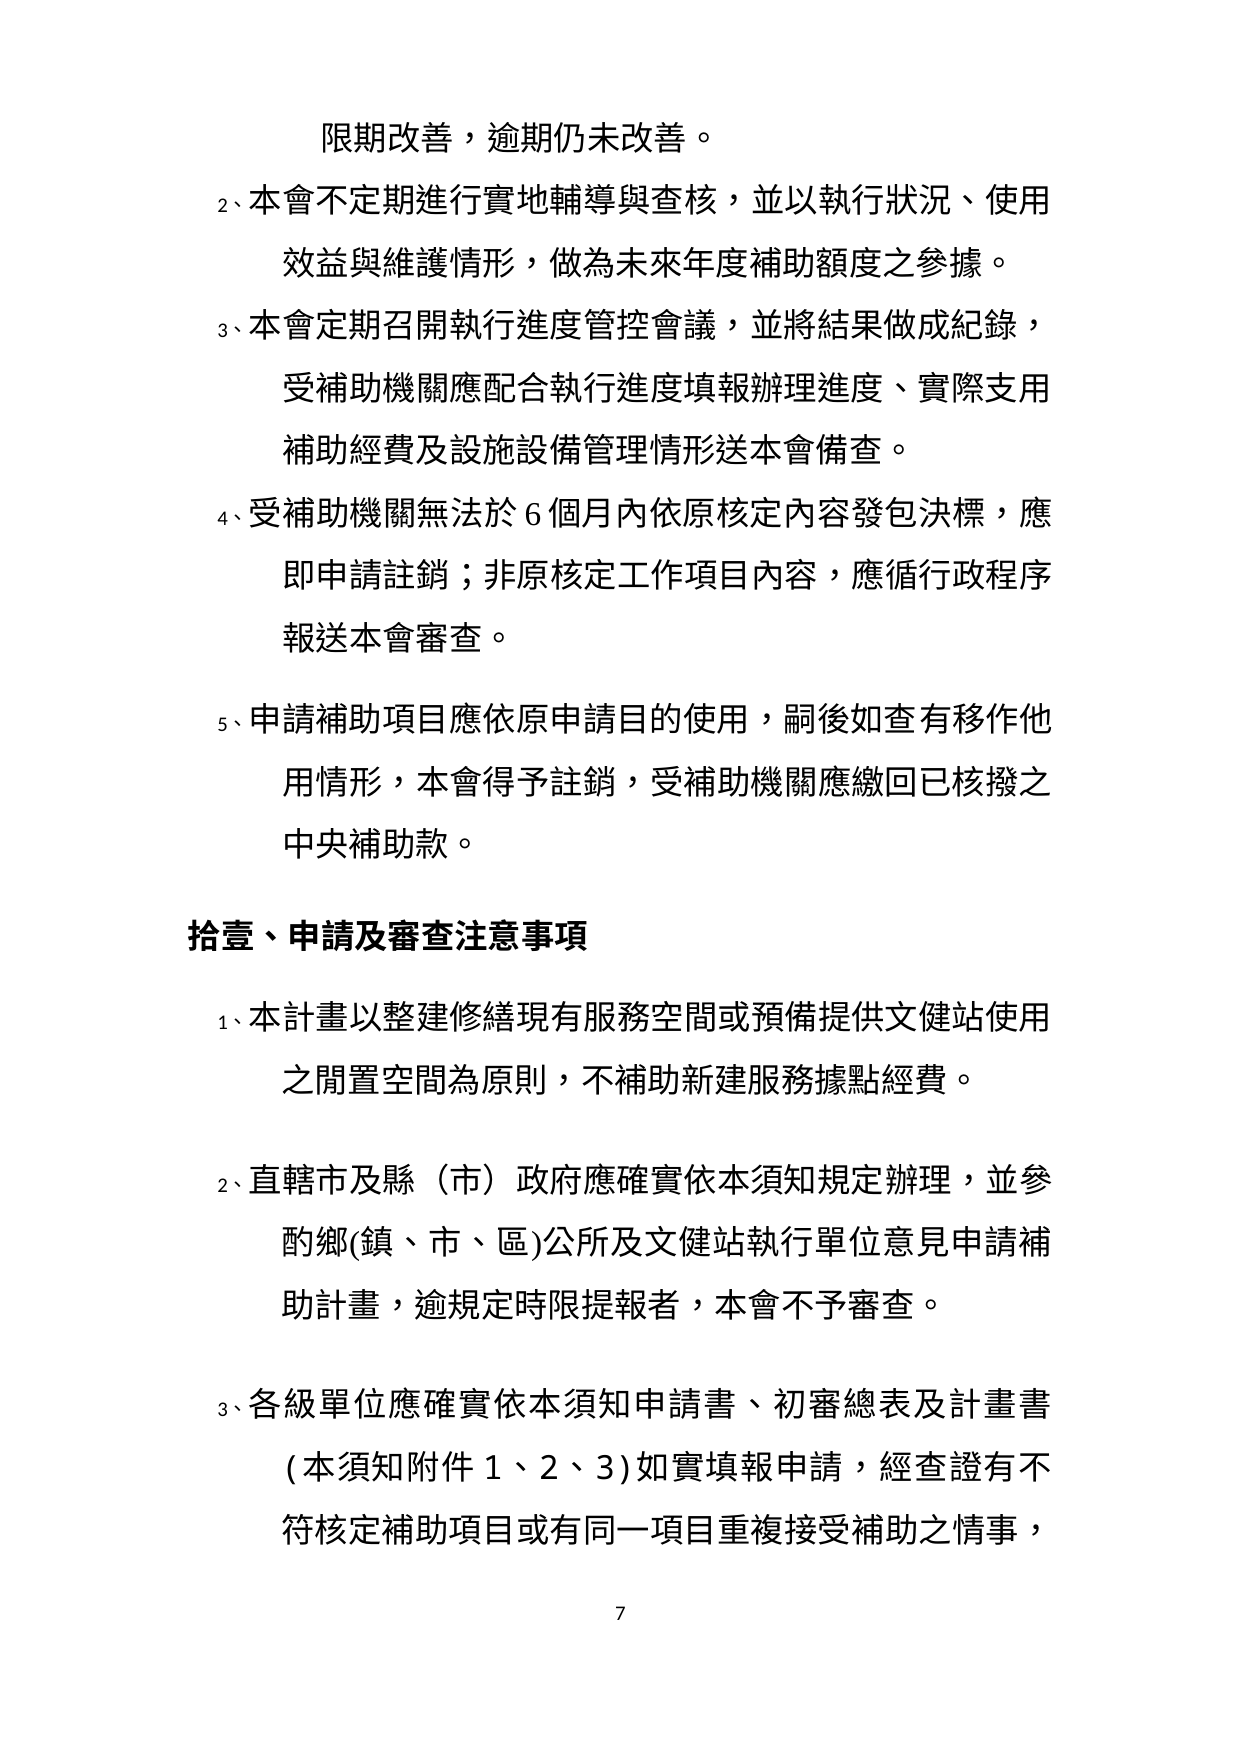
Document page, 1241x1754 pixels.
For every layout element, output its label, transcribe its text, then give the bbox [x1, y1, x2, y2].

list 本計畫以整建修繕現有服務空間或預備提供文健站使用之閒置空間為原則，不補助新建服務據點經費。 [217, 973, 1053, 1098]
list 本會不定期進行實地輔導與查核，並以執行狀況、使用效益與維護情形，做為未來年度補助額度之參據。 [217, 157, 1053, 282]
list 限期改善，逾期仍未改善。 [217, 94, 1053, 157]
list 各級單位應確實依本須知申請書、初審總表及計畫書(本須知附件1、2、3)如實填報申請，經查證有不符核定補助項目或有同一項目重複接受補助之情事， [217, 1361, 1053, 1548]
list 直轄市及縣（市）政府應確實依本須知規定辦理，並參酌鄉(鎮、市、區)公所及文健站執行單位意見申請補助計畫，逾規定時限提報者，本會不予審查。 [217, 1136, 1053, 1323]
list 本會定期召開執行進度管控會議，並將結果做成紀錄，受補助機關應配合執行進度填報辦理進度、實際支用補助經費及設施設備管理情形送本會備查。 [217, 282, 1053, 469]
text 拾壹、申請及審查注意事項 [187, 892, 1053, 954]
list 受補助機關無法於6個月內依原核定內容發包決標，應即申請註銷；非原核定工作項目內容，應循行政程序報送本會審查。 [217, 469, 1053, 657]
list 申請補助項目應依原申請目的使用，嗣後如查有移作他用情形，本會得予註銷，受補助機關應繳回已核撥之中央補助款。 [217, 675, 1053, 863]
